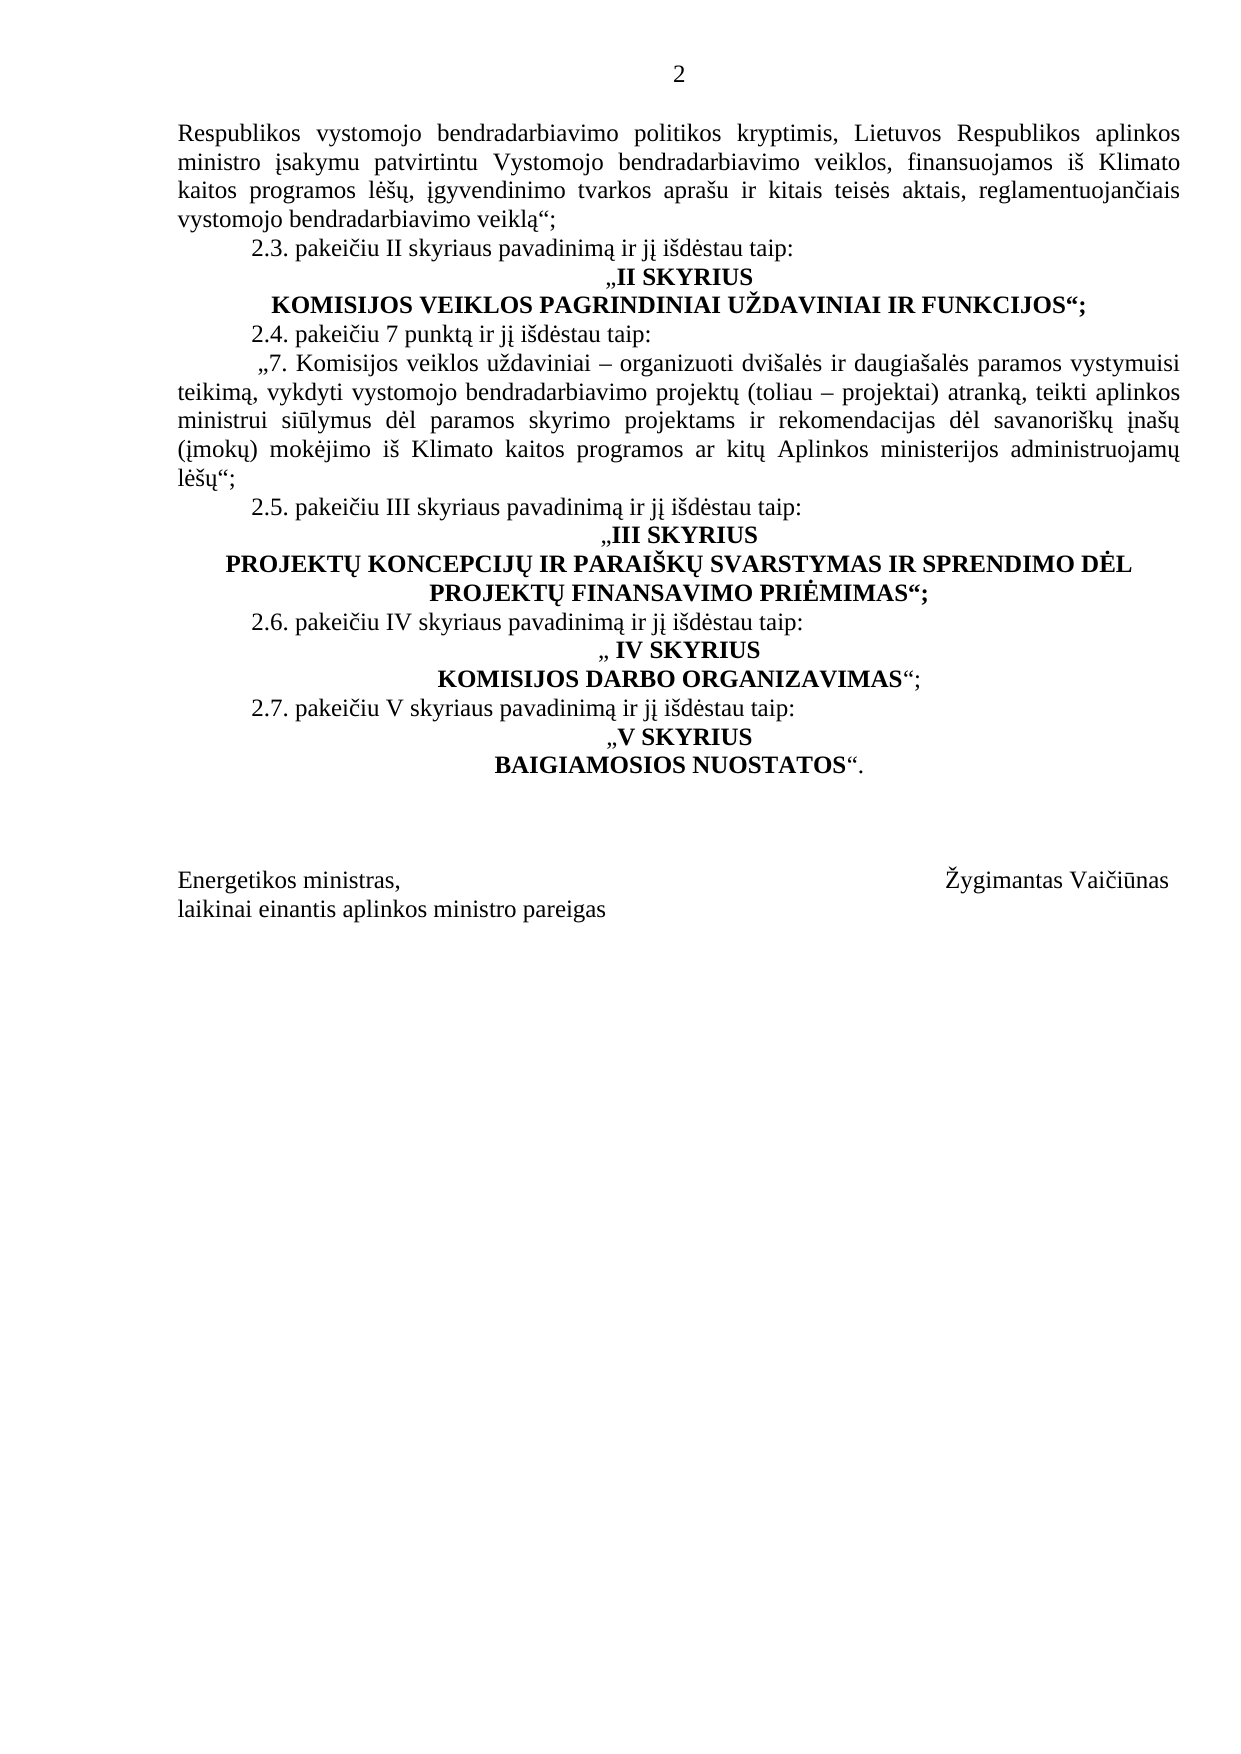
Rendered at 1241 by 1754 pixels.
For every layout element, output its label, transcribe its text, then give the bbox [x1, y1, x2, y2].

text Respublikos vystomojo bendradarbiavimo politikos kryptimis, Lietuvos Respublikos aplinkos ministro įsakymu patvirtintu Vystomojo bendradarbiavimo veiklos, finansuojamos iš Klimato kaitos programos lėšų, įgyvendinimo tvarkos aprašu ir kitais teisės aktais, reglamentuojančiais vystomojo bendradarbiavimo veiklą“; [177, 118, 1181, 233]
text 2.5. pakeičiu III skyriaus pavadinimą ir jį išdėstau taip: [177, 492, 1181, 521]
text 2.3. pakeičiu II skyriaus pavadinimą ir jį išdėstau taip: [177, 233, 1181, 262]
text KOMISIJOS VEIKLOS PAGRINDINIAI UŽDAVINIAI IR FUNKCIJOS“; [177, 291, 1181, 319]
text 2.4. pakeičiu 7 punktą ir jį išdėstau taip: [177, 319, 1181, 348]
text PROJEKTŲ KONCEPCIJŲ IR PARAIŠKŲ SVARSTYMAS IR SPRENDIMO DĖL PROJEKTŲ FINANSAVIMO PRIĖMIMAS“; [177, 549, 1181, 607]
text „V SKYRIUS [177, 722, 1181, 751]
text BAIGIAMOSIOS NUOSTATOS“. [177, 751, 1181, 779]
text „III SKYRIUS [177, 521, 1181, 549]
text „ IV SKYRIUS [177, 636, 1181, 664]
text „II SKYRIUS [177, 262, 1181, 291]
text „7. Komisijos veiklos uždaviniai – organizuoti dvišalės ir daugiašalės paramos vystymuisi teikimą, vykdyti vystomojo bendradarbiavimo projektų (toliau – projektai) atranką, teikti aplinkos ministrui siūlymus dėl paramos skyrimo projektams ir rekomendacijas dėl savanoriškų įnašų (įmokų) mokėjimo iš Klimato kaitos programos ar kitų Aplinkos ministerijos administruojamų lėšų“; [177, 348, 1181, 492]
text Energetikos ministras, Žygimantas Vaičiūnas [177, 866, 1181, 894]
text 2.6. pakeičiu IV skyriaus pavadinimą ir jį išdėstau taip: [177, 607, 1181, 636]
text laikinai einantis aplinkos ministro pareigas [177, 894, 1181, 923]
text 2.7. pakeičiu V skyriaus pavadinimą ir jį išdėstau taip: [177, 693, 1181, 722]
text KOMISIJOS DARBO ORGANIZAVIMAS“; [177, 664, 1181, 693]
